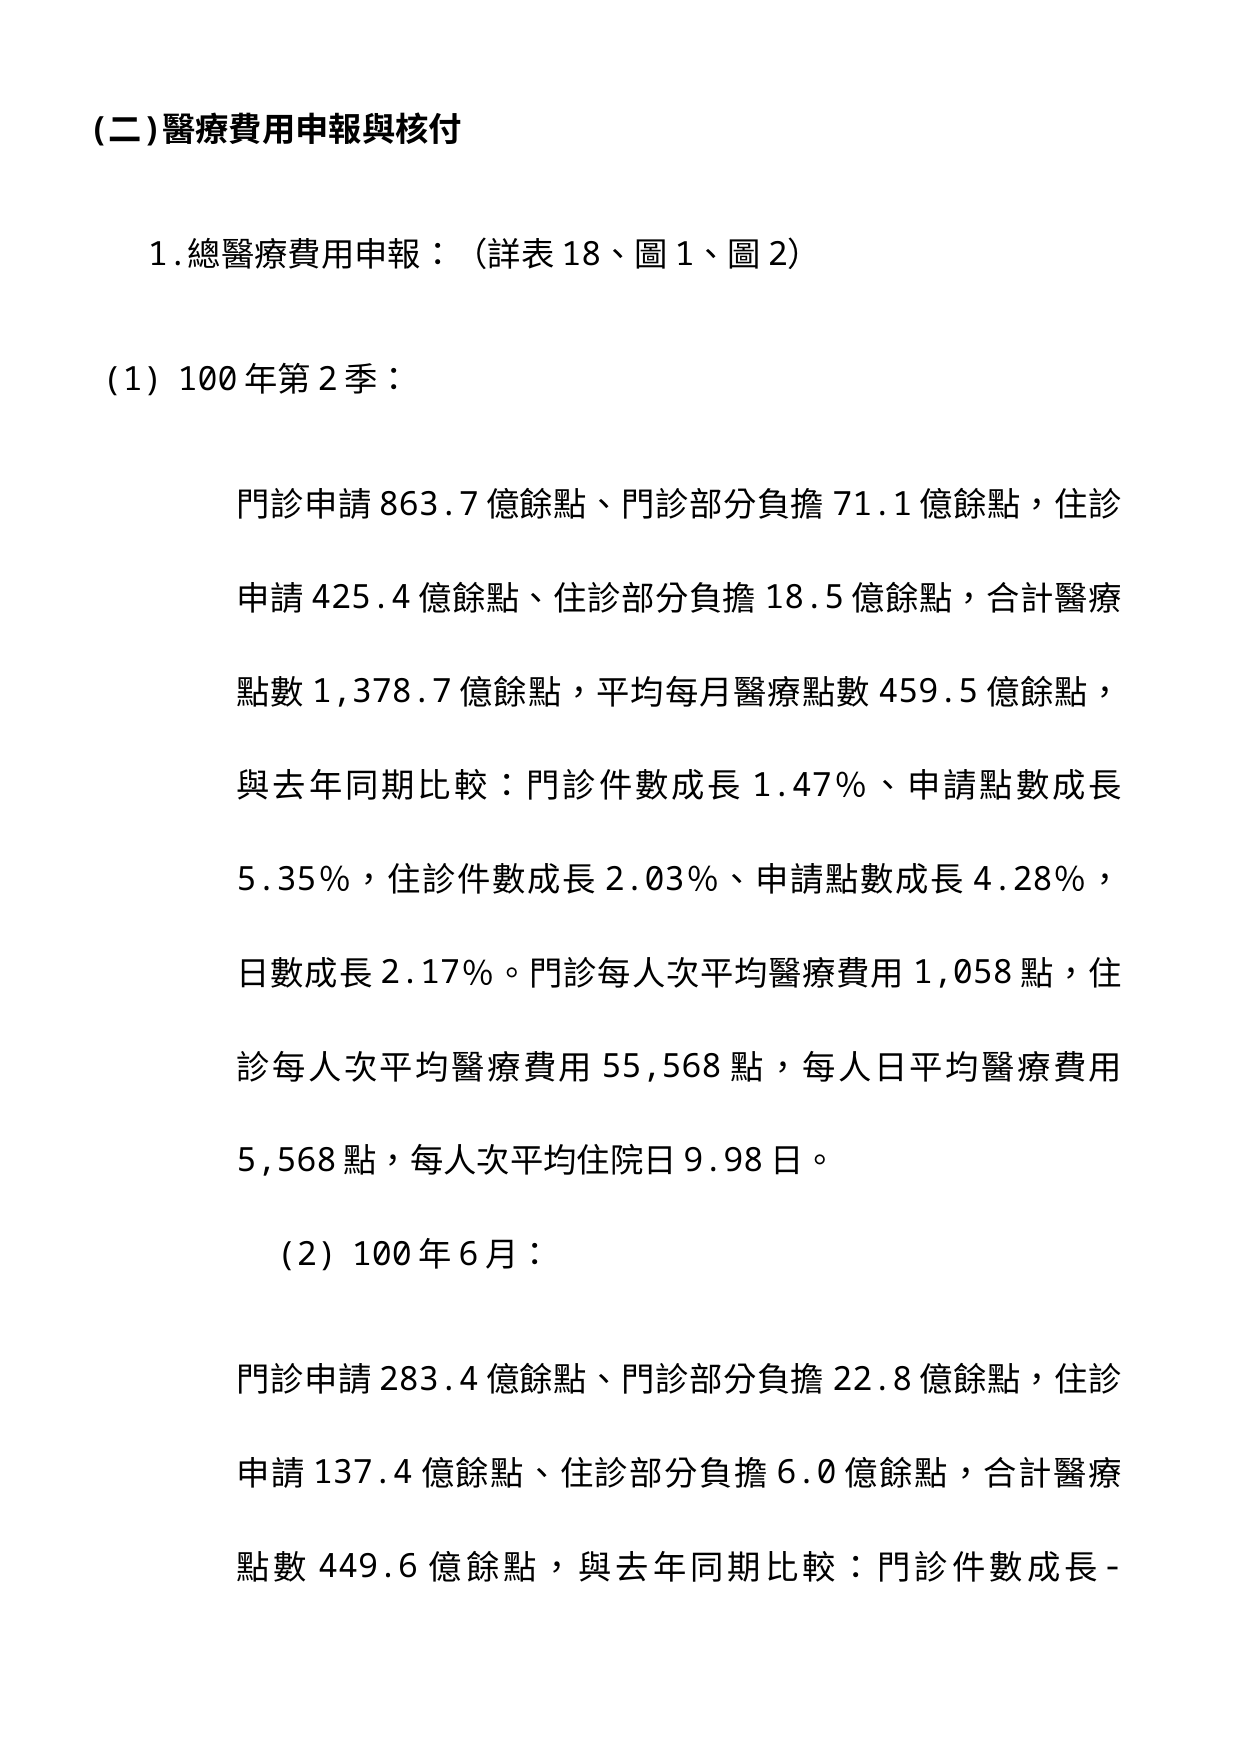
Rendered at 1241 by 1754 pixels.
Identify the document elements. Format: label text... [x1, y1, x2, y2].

text 1.總醫療費用申報：（詳表18、圖1、圖2） [148, 210, 1122, 273]
text 門診申請283.4億餘點、門診部分負擔22.8億餘點，住診申請137.4億餘點、住診部分負擔6.0億餘點，合計醫療點數449.6億餘點，與去年同期比較：門診件數成長-0.73％、申請點數成長4.87％，住診件數成長2.54％、申請點數成長3.07％，日數成長0.52％。門診每人次平均醫療費用1,105點，住診每人次平均醫療費用54,609點，每人日平均醫療費用5,566點，每人次平均住院日9.81日。 [236, 1335, 1122, 1585]
text 門診申請863.7億餘點、門診部分負擔71.1億餘點，住診申請425.4億餘點、住診部分負擔18.5億餘點，合計醫療點數1,378.7億餘點，平均每月醫療點數459.5億餘點，與去年同期比較：門診件數成長1.47％、申請點數成長5.35％，住診件數成長2.03％、申請點數成長4.28％，日數成長2.17％。門診每人次平均醫療費用1,058點，住診每人次平均醫療費用55,568點，每人日平均醫療費用5,568點，每人次平均住院日9.98日。 [236, 460, 1122, 1179]
list 100年6月： [277, 1210, 1122, 1273]
text (二)醫療費用申報與核付 [89, 85, 1122, 148]
list 100年第2季： [102, 335, 1122, 398]
